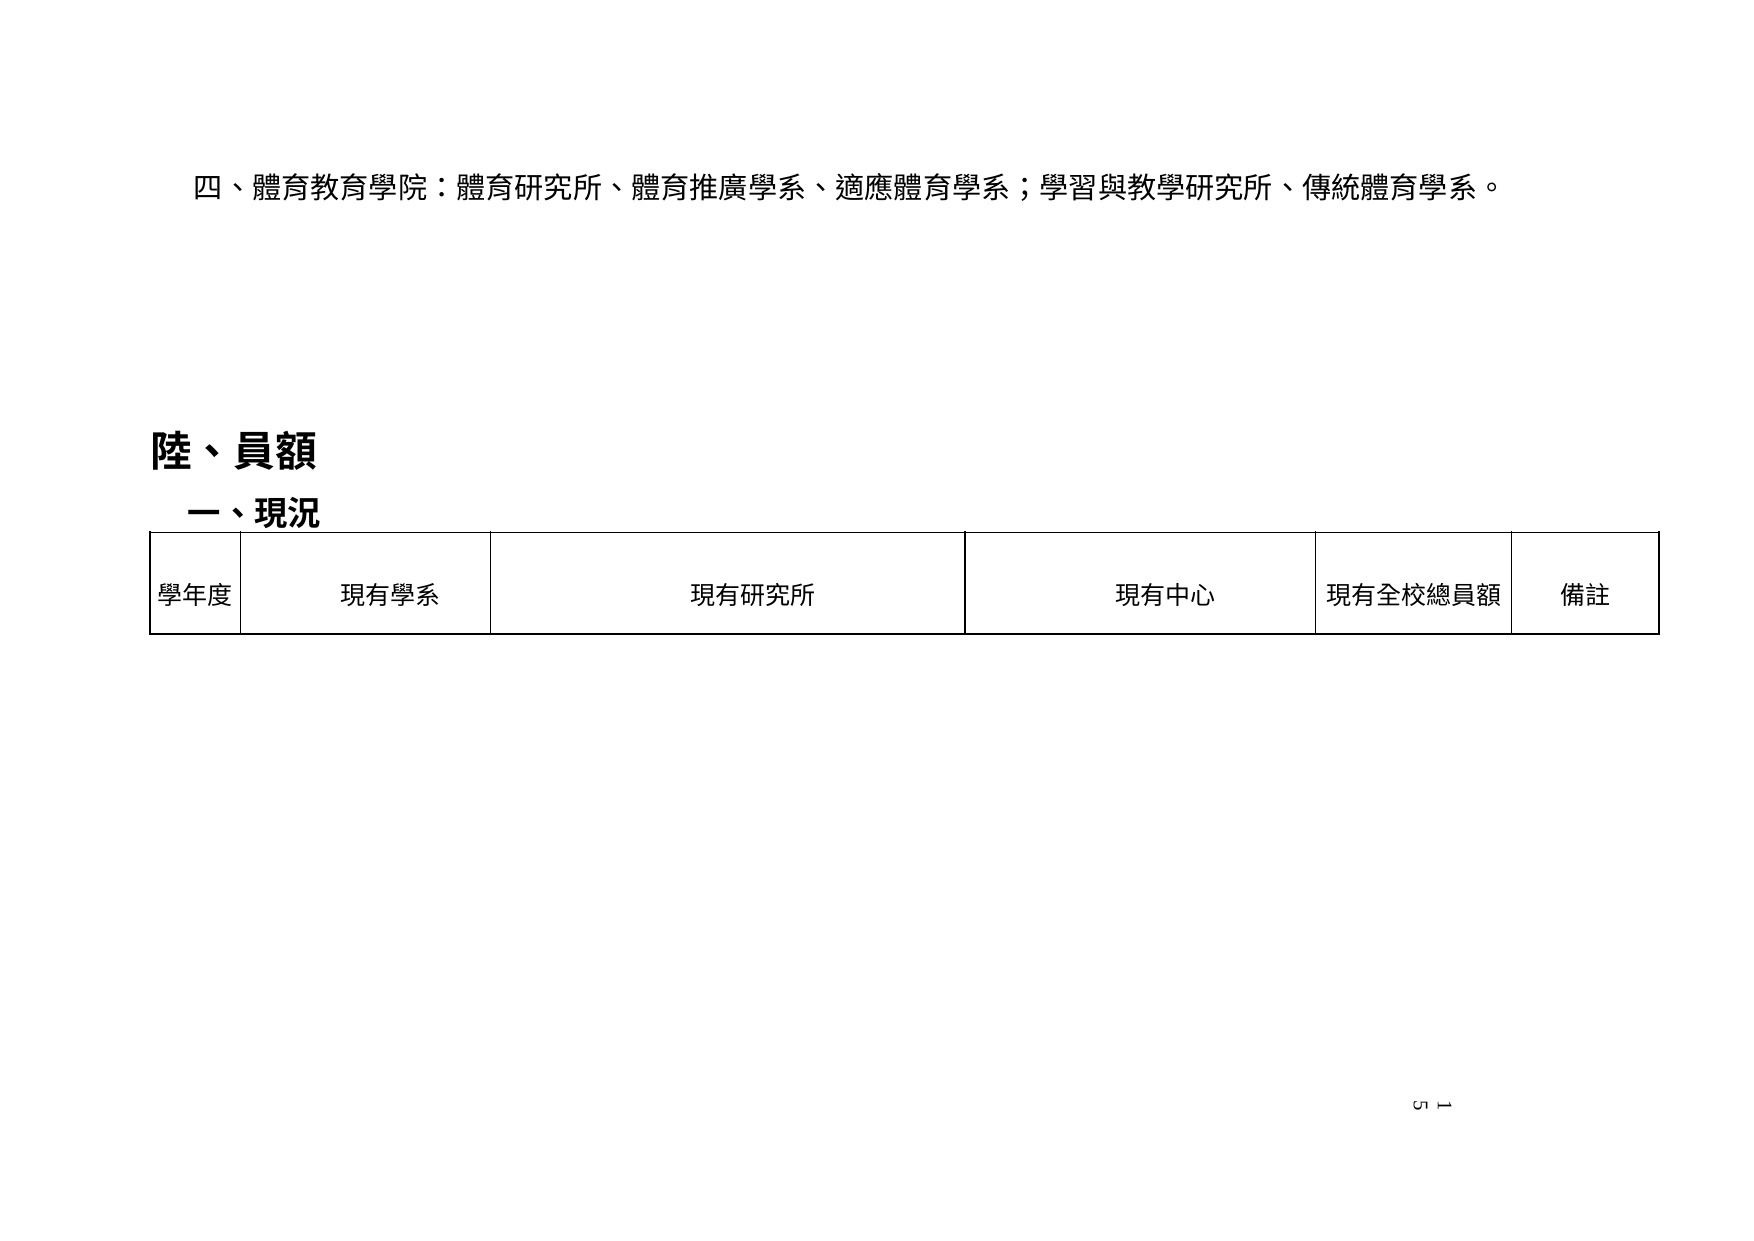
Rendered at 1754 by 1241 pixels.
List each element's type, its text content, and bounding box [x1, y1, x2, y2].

table_header 備註 [1512, 533, 1658, 633]
text 一、現況 [150, 469, 1604, 531]
table_header 現有學系 [241, 533, 490, 633]
text 四、體育教育學院：體育研究所、體育推廣學系、適應體育學系；學習與教學研究所、傳統體育學系。 [150, 144, 1604, 206]
text 陸、員額 [150, 406, 1604, 469]
table_header 現有研究所 [491, 533, 964, 633]
table_header 現有全校總員額 [1316, 533, 1511, 633]
table_header 現有中心 [966, 533, 1315, 633]
table_header 學年度 [151, 533, 240, 633]
